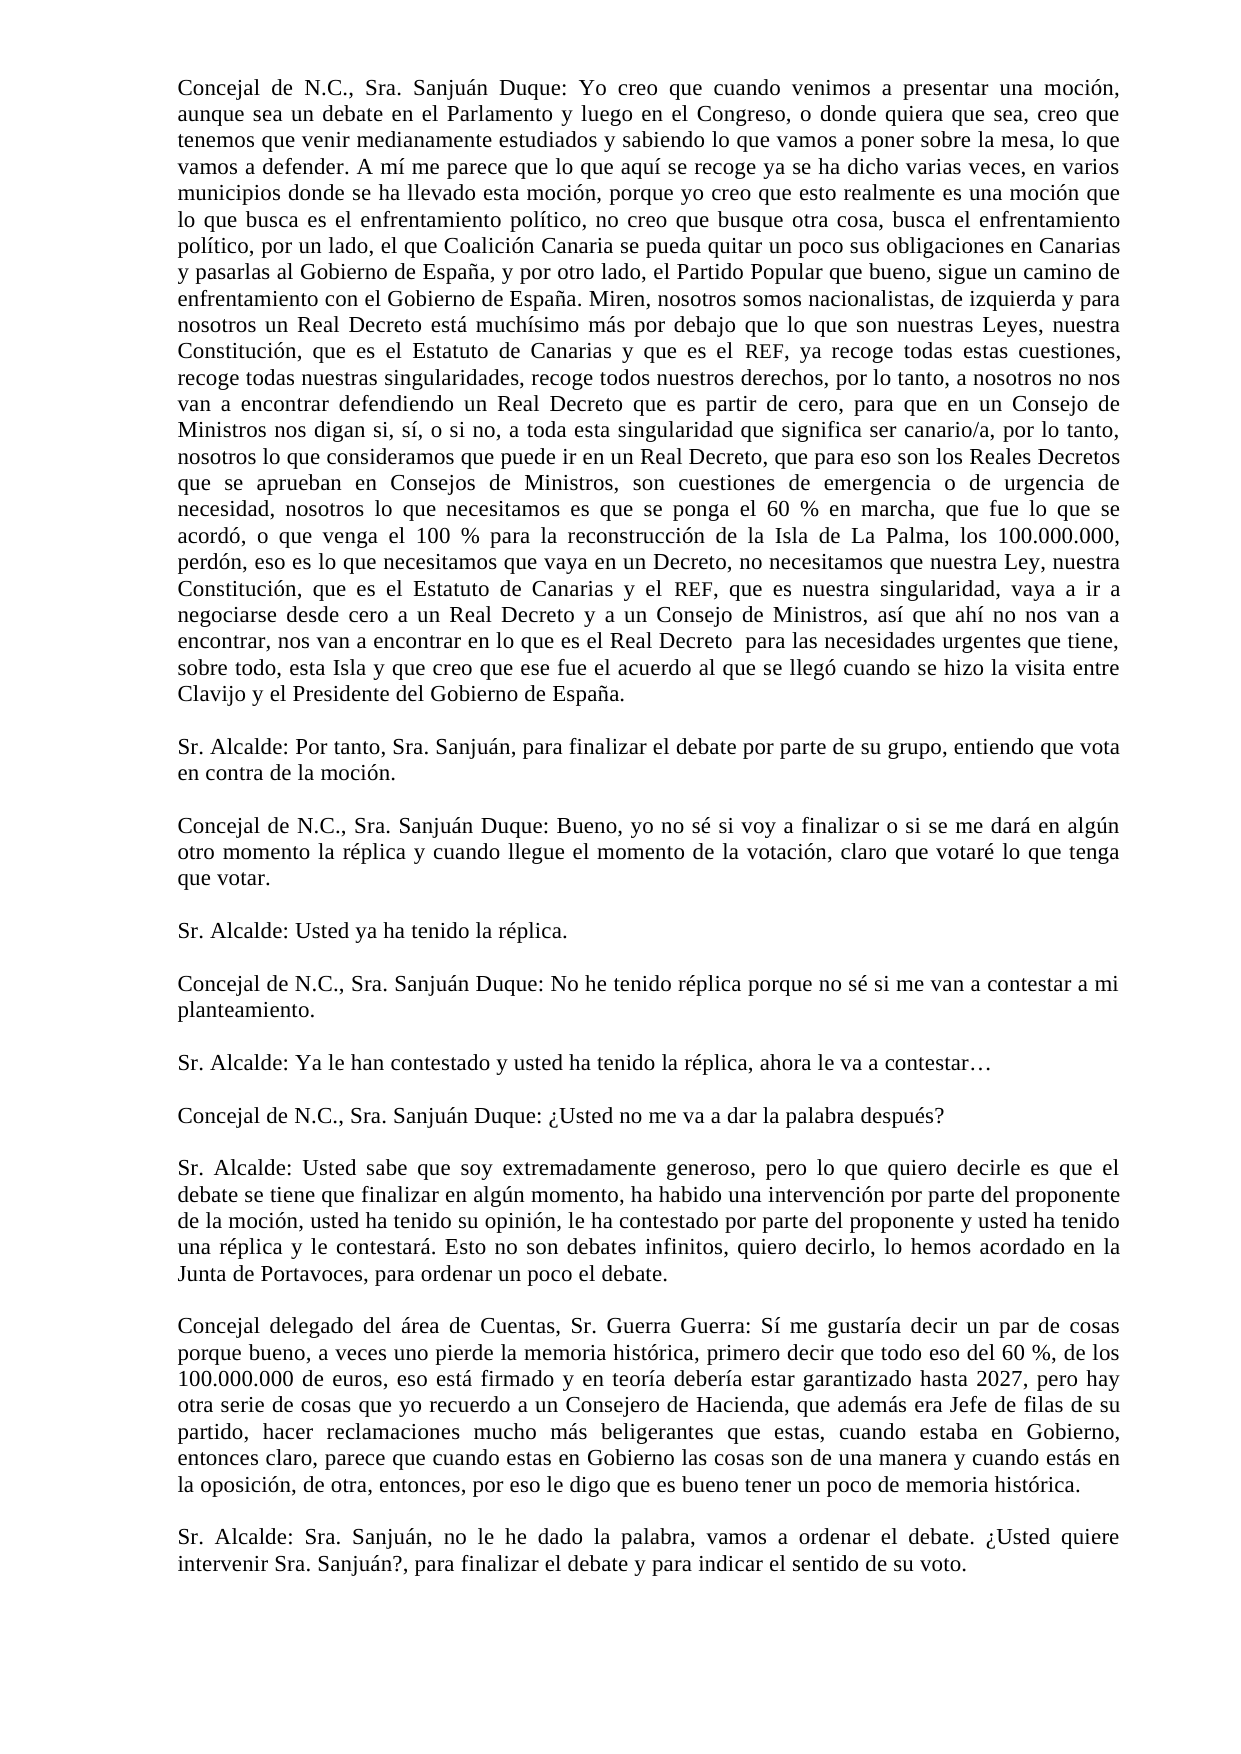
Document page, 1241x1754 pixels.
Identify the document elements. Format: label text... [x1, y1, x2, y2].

text Sr. Alcalde: Usted ya ha tenido la réplica. [177, 917, 1122, 943]
text Sr. Alcalde: Por tanto, Sra. Sanjuán, para finalizar el debate por parte de su grupo, entiendo que vota en contra de la moción. [177, 733, 1122, 785]
text Sr. Alcalde: Sra. Sanjuán, no le he dado la palabra, vamos a ordenar el debate. ¿Usted quiere intervenir Sra. Sanjuán?, para finalizar el debate y para indicar el sentido de su voto. [177, 1523, 1122, 1576]
text Concejal de N.C., Sra. Sanjuán Duque: ¿Usted no me va a dar la palabra después? [177, 1102, 1122, 1128]
text Sr. Alcalde: Usted sabe que soy extremadamente generoso, pero lo que quiero decirle es que el debate se tiene que finalizar en algún momento, ha habido una intervención por parte del proponente de la moción, usted ha tenido su opinión, le ha contestado por parte del proponente y usted ha tenido una réplica y le contestará. Esto no son debates infinitos, quiero decirlo, lo hemos acordado en la Junta de Portavoces, para ordenar un poco el debate. [177, 1154, 1122, 1286]
text Sr. Alcalde: Ya le han contestado y usted ha tenido la réplica, ahora le va a contestar… [177, 1049, 1122, 1075]
text Concejal de N.C., Sra. Sanjuán Duque: Bueno, yo no sé si voy a finalizar o si se me dará en algún otro momento la réplica y cuando llegue el momento de la votación, claro que votaré lo que tenga que votar. [177, 812, 1122, 891]
text Concejal de N.C., Sra. Sanjuán Duque: No he tenido réplica porque no sé si me van a contestar a mi planteamiento. [177, 970, 1122, 1023]
text Concejal delegado del área de Cuentas, Sr. Guerra Guerra: Sí me gustaría decir un par de cosas porque bueno, a veces uno pierde la memoria histórica, primero decir que todo eso del 60 %, de los 100.000.000 de euros, eso está firmado y en teoría debería estar garantizado hasta 2027, pero hay otra serie de cosas que yo recuerdo a un Consejero de Hacienda, que además era Jefe de filas de su partido, hacer reclamaciones mucho más beligerantes que estas, cuando estaba en Gobierno, entonces claro, parece que cuando estas en Gobierno las cosas son de una manera y cuando estás en la oposición, de otra, entonces, por eso le digo que es bueno tener un poco de memoria histórica. [177, 1312, 1122, 1497]
text Concejal de N.C., Sra. Sanjuán Duque: Yo creo que cuando venimos a presentar una moción, aunque sea un debate en el Parlamento y luego en el Congreso, o donde quiera que sea, creo que tenemos que venir medianamente estudiados y sabiendo lo que vamos a poner sobre la mesa, lo que vamos a defender. A mí me parece que lo que aquí se recoge ya se ha dicho varias veces, en varios municipios donde se ha llevado esta moción, porque yo creo que esto realmente es una moción que lo que busca es el enfrentamiento político, no creo que busque otra cosa, busca el enfrentamiento político, por un lado, el que Coalición Canaria se pueda quitar un poco sus obligaciones en Canarias y pasarlas al Gobierno de España, y por otro lado, el Partido Popular que bueno, sigue un camino de enfrentamiento con el Gobierno de España. Miren, nosotros somos nacionalistas, de izquierda y para nosotros un Real Decreto está muchísimo más por debajo que lo que son nuestras Leyes, nuestra Constitución, que es el Estatuto de Canarias y que es el REF, ya recoge todas estas cuestiones, recoge todas nuestras singularidades, recoge todos nuestros derechos, por lo tanto, a nosotros no nos van a encontrar defendiendo un Real Decreto que es partir de cero, para que en un Consejo de Ministros nos digan si, sí, o si no, a toda esta singularidad que significa ser canario/a, por lo tanto, nosotros lo que consideramos que puede ir en un Real Decreto, que para eso son los Reales Decretos que se aprueban en Consejos de Ministros, son cuestiones de emergencia o de urgencia de necesidad, nosotros lo que necesitamos es que se ponga el 60 % en marcha, que fue lo que se acordó, o que venga el 100 % para la reconstrucción de la Isla de La Palma, los 100.000.000, perdón, eso es lo que necesitamos que vaya en un Decreto, no necesitamos que nuestra Ley, nuestra Constitución, que es el Estatuto de Canarias y el REF, que es nuestra singularidad, vaya a ir a negociarse desde cero a un Real Decreto y a un Consejo de Ministros, así que ahí no nos van a encontrar, nos van a encontrar en lo que es el Real Decreto para las necesidades urgentes que tiene, sobre todo, esta Isla y que creo que ese fue el acuerdo al que se llegó cuando se hizo la visita entre Clavijo y el Presidente del Gobierno de España. [177, 74, 1122, 706]
